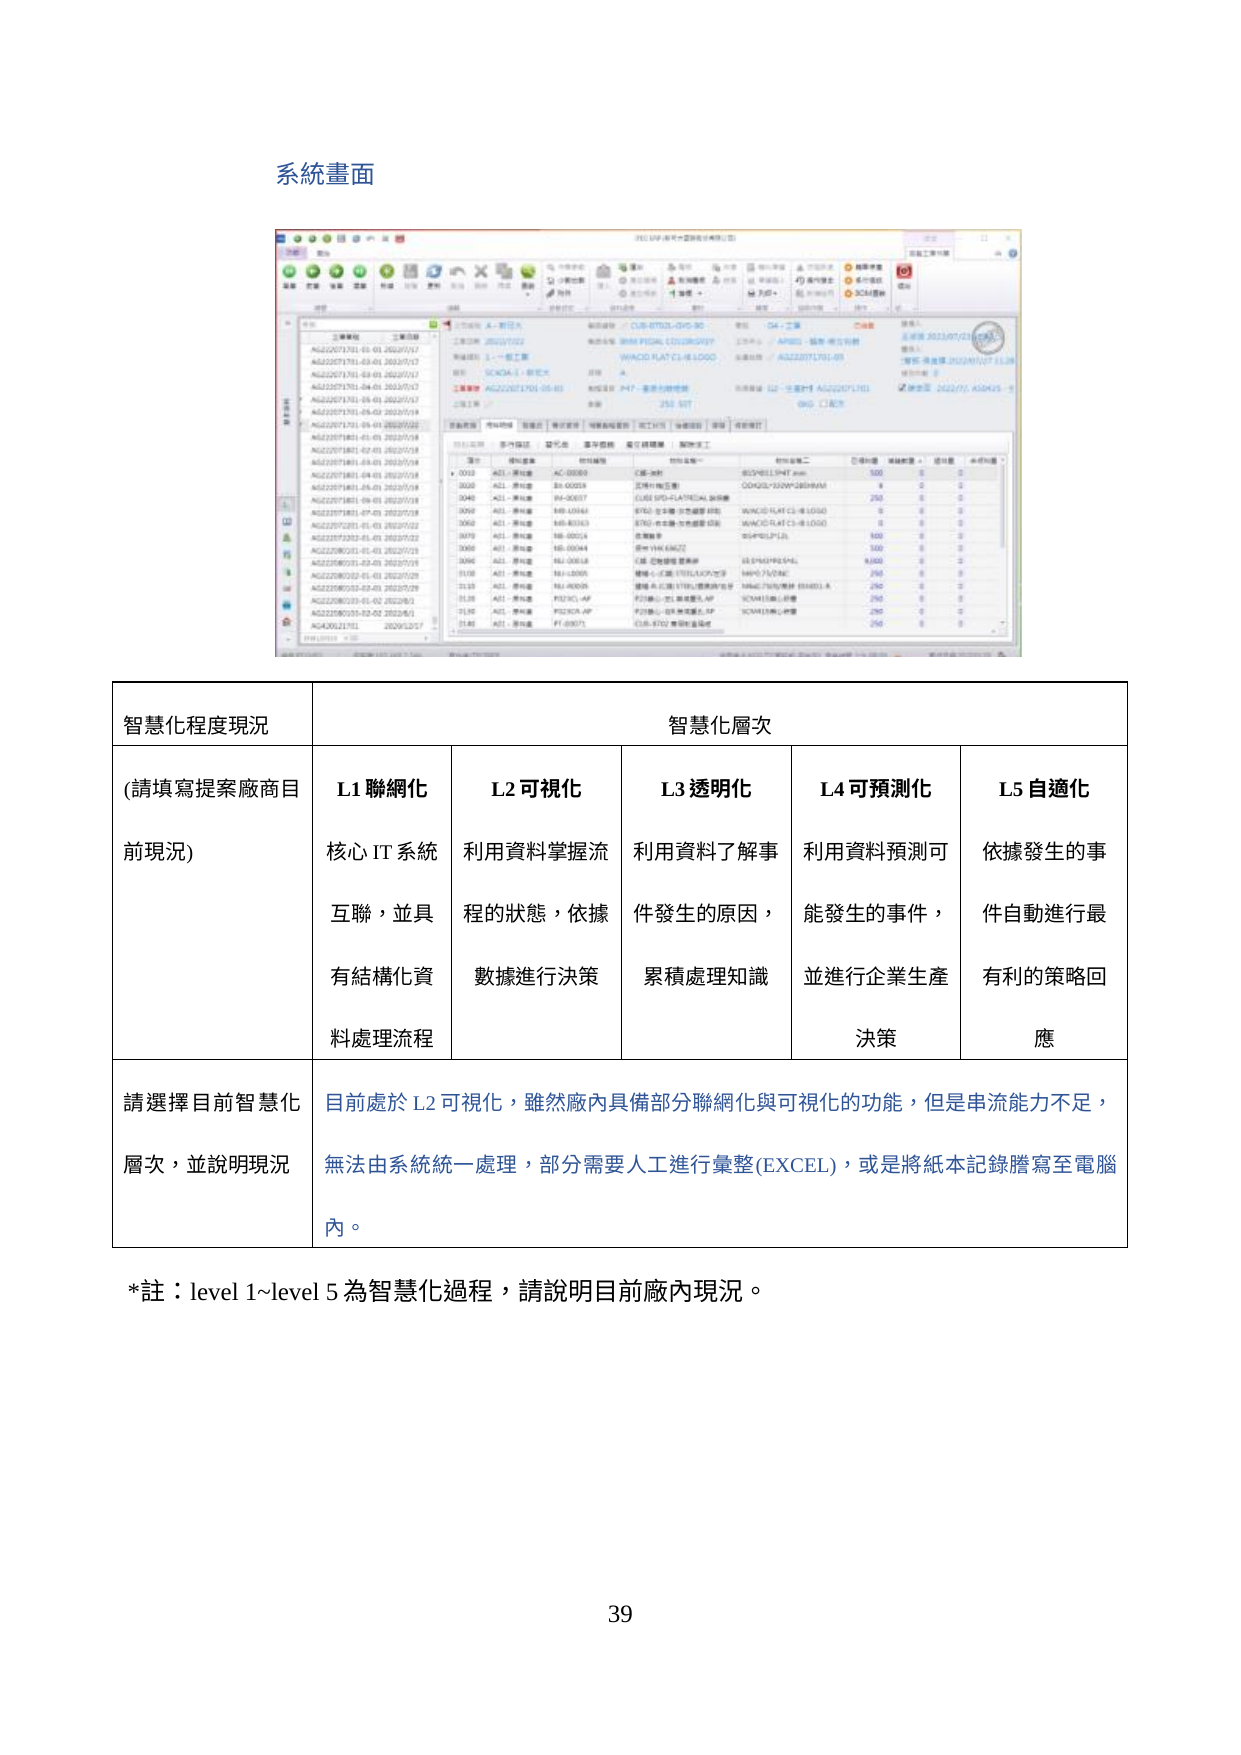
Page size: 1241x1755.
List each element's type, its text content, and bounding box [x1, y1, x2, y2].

table_cell L4可預測化 利用資料預測可能發生的事件，並進行企業生產決策 [792, 746, 960, 1058]
table_cell 目前處於L2可視化，雖然廠內具備部分聯網化與可視化的功能，但是串流能力不足，無法由系統統一處理，部分需要人工進行彙整(EXCEL)，或是將紙本記錄謄寫至電腦內。 [313, 1060, 1127, 1247]
text 系統畫面 [275, 131, 1128, 194]
table_cell L5自適化 依據發生的事件自動進行最有利的策略回應 [961, 746, 1127, 1058]
table_header 智慧化程度現況 [113, 683, 312, 745]
table_cell L2可視化 利用資料掌握流程的狀態，依據數據進行決策 [452, 746, 621, 1058]
table_header 智慧化層次 [313, 683, 1127, 745]
table_cell 請選擇目前智慧化層次，並說明現況 [113, 1060, 312, 1247]
table_cell L3透明化 利用資料了解事件發生的原因，累積處理知識 [622, 746, 791, 1058]
text *註：level 1~level 5為智慧化過程，請說明目前廠內現況。 [127, 1248, 1128, 1311]
table_cell L1聯網化 核心IT系統互聯，並具有結構化資料處理流程 [313, 746, 451, 1058]
table_cell (請填寫提案廠商目前現況) [113, 746, 312, 1058]
